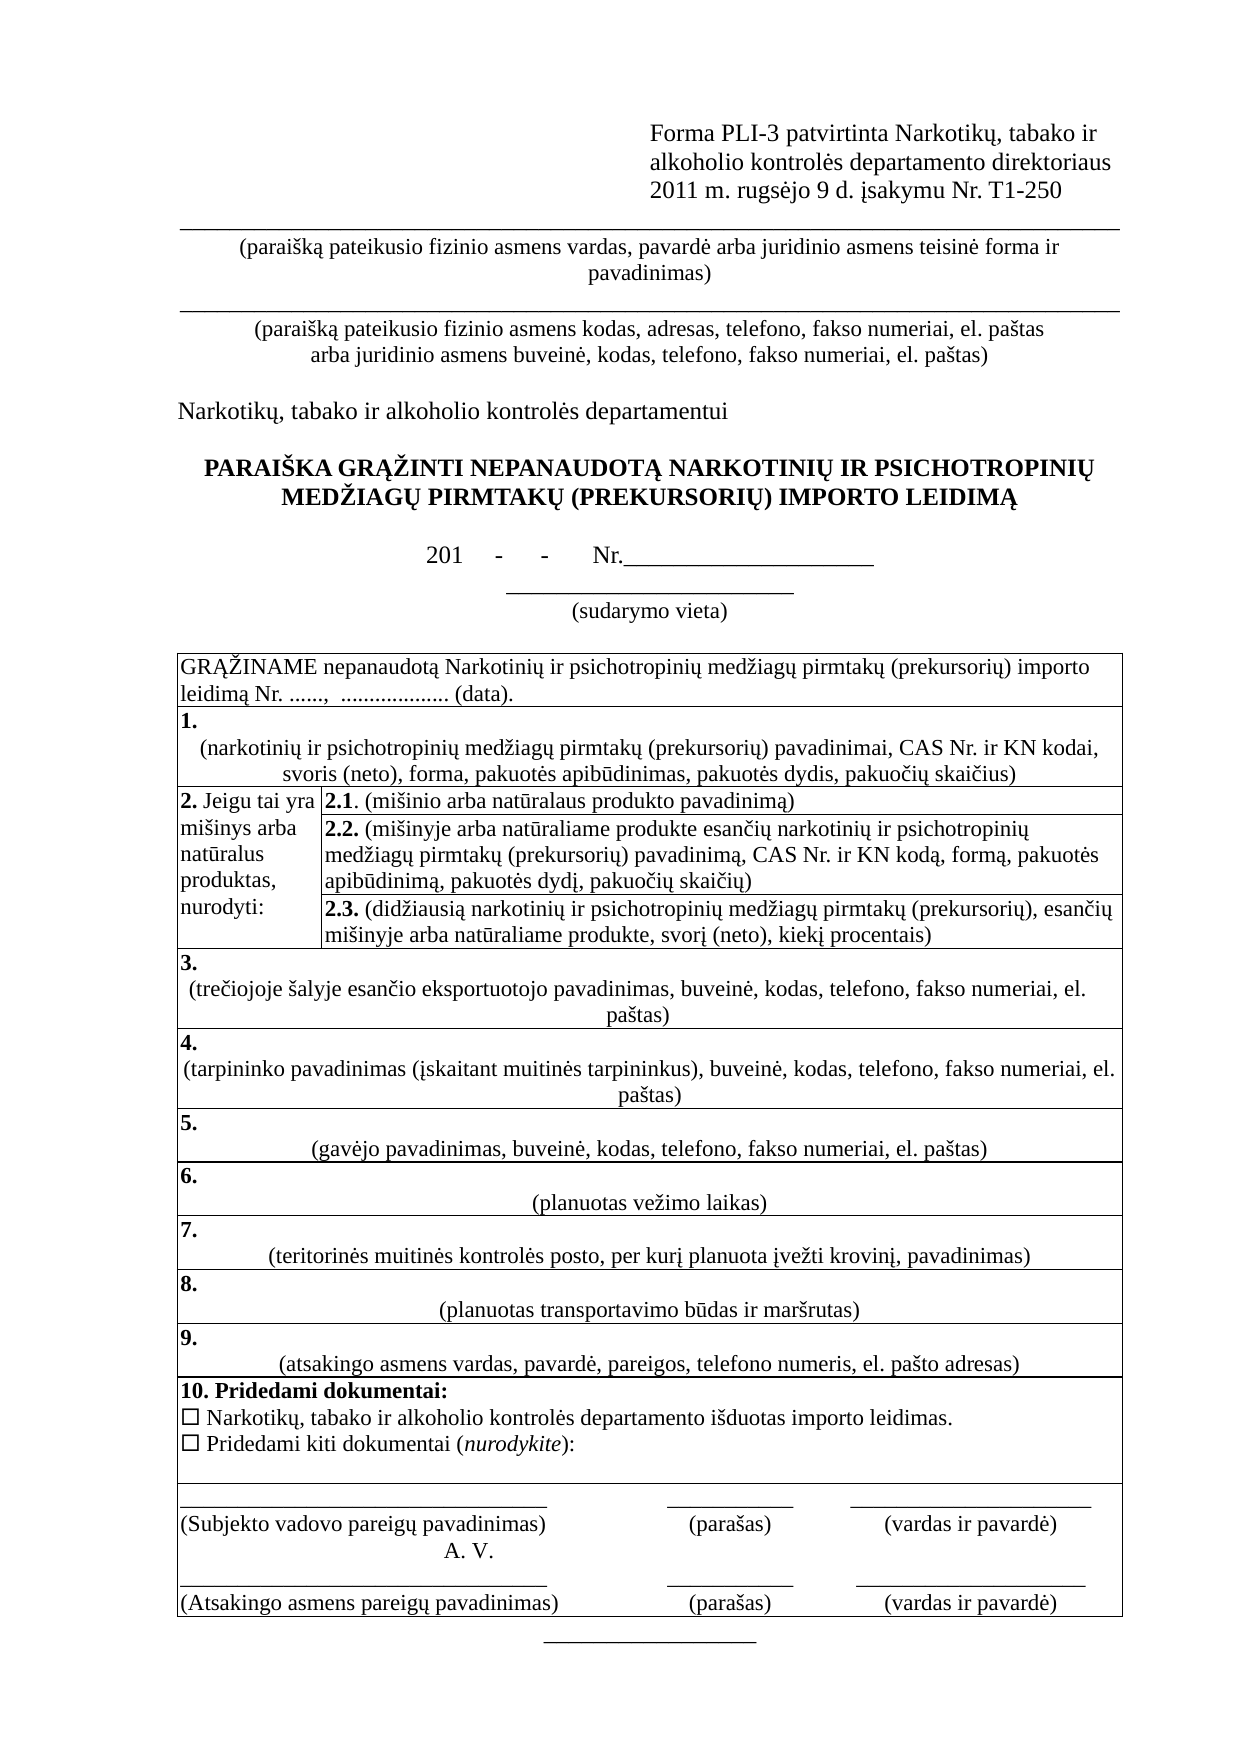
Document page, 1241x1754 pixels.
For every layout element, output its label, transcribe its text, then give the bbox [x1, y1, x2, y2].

table_cell 2.2. (mišinyje arba natūraliame produkte esančių narkotinių ir psichotropinių medžiagų pirmtakų (prekursorių) pavadinimą, CAS Nr. ir KN kodą, formą, pakuotės apibūdinimą, pakuotės dydį, pakuočių skaičių) [322, 815, 1122, 894]
table_cell 3. (trečiojoje šalyje esančio eksportuotojo pavadinimas, buveinė, kodas, telefono, fakso numeriai, el. paštas) [178, 949, 1122, 1028]
text 2011 m. rugsėjo 9 d. įsakymu Nr. T1-250 [649, 176, 1122, 204]
table_cell ________________________________ ___________ _____________________ (Subjekto vadovo pareigų pavadinimas) (parašas) (vardas ir pavardė) A. V. ________________________________ ___________ ____________________ (Atsakingo asmens pareigų pavadinimas) (parašas) (vardas ir pavardė) [178, 1484, 1122, 1616]
text _ [177, 204, 1122, 233]
text _ [177, 286, 1122, 314]
text _______________________ [177, 568, 1122, 597]
table_cell 2.3. (didžiausią narkotinių ir psichotropinių medžiagų pirmtakų (prekursorių), esančių mišinyje arba natūraliame produkte, svorį (neto), kiekį procentais) [322, 895, 1122, 947]
text PARAIŠKA GRĄŽINTI NEPANAUDOTĄ NARKOTINIŲ IR PSICHOTROPINIŲ MEDŽIAGŲ PIRMTAKŲ (PREKURSORIŲ) IMPORTO LEIDIMĄ [177, 453, 1122, 511]
table_cell 9. (atsakingo asmens vardas, pavardė, pareigos, telefono numeris, el. pašto adresas) [178, 1324, 1122, 1376]
table_cell 4. (tarpininko pavadinimas (įskaitant muitinės tarpininkus), buveinė, kodas, telefono, fakso numeriai, el. paštas) [178, 1029, 1122, 1108]
text (sudarymo vieta) [177, 597, 1122, 624]
text _________________ [177, 1617, 1122, 1646]
table_cell 2. Jeigu tai yra mišinys arba natūralus produktas, nurodyti: [178, 787, 321, 947]
text Narkotikų, tabako ir alkoholio kontrolės departamentui [177, 396, 1122, 425]
table_cell 2.1. (mišinio arba natūralaus produkto pavadinimą) [322, 787, 1122, 814]
text (paraišką pateikusio fizinio asmens vardas, pavardė arba juridinio asmens teisinė forma ir pavadinimas) [177, 233, 1122, 286]
table_cell 6. (planuotas vežimo laikas) [178, 1163, 1122, 1215]
text Forma PLI-3 patvirtinta Narkotikų, tabako ir [649, 118, 1122, 147]
text (paraišką pateikusio fizinio asmens kodas, adresas, telefono, fakso numeriai, el. paštas [177, 314, 1122, 341]
table_cell 10. Pridedami dokumentai: [] Narkotikų, tabako ir alkoholio kontrolės departamento išduotas importo leidimas. [] Pridedami kiti dokumentai (nurodykite): [178, 1378, 1122, 1483]
table_cell 1. (narkotinių ir psichotropinių medžiagų pirmtakų (prekursorių) pavadinimai, CAS Nr. ir KN kodai, svoris (neto), forma, pakuotės apibūdinimas, pakuotės dydis, pakuočių skaičius) [178, 707, 1122, 786]
text 201 - - Nr.____________________ [177, 540, 1122, 568]
table_header GRĄŽINAME nepanaudotą Narkotinių ir psichotropinių medžiagų pirmtakų (prekursorių) importo leidimą Nr. ......, ................... (data). [178, 654, 1122, 706]
table_cell 7. (teritorinės muitinės kontrolės posto, per kurį planuota įvežti krovinį, pavadinimas) [178, 1216, 1122, 1269]
text alkoholio kontrolės departamento direktoriaus [649, 147, 1122, 176]
table_cell 8. (planuotas transportavimo būdas ir maršrutas) [178, 1270, 1122, 1323]
table_cell 5. (gavėjo pavadinimas, buveinė, kodas, telefono, fakso numeriai, el. paštas) [178, 1109, 1122, 1161]
text arba juridinio asmens buveinė, kodas, telefono, fakso numeriai, el. paštas) [177, 341, 1122, 367]
